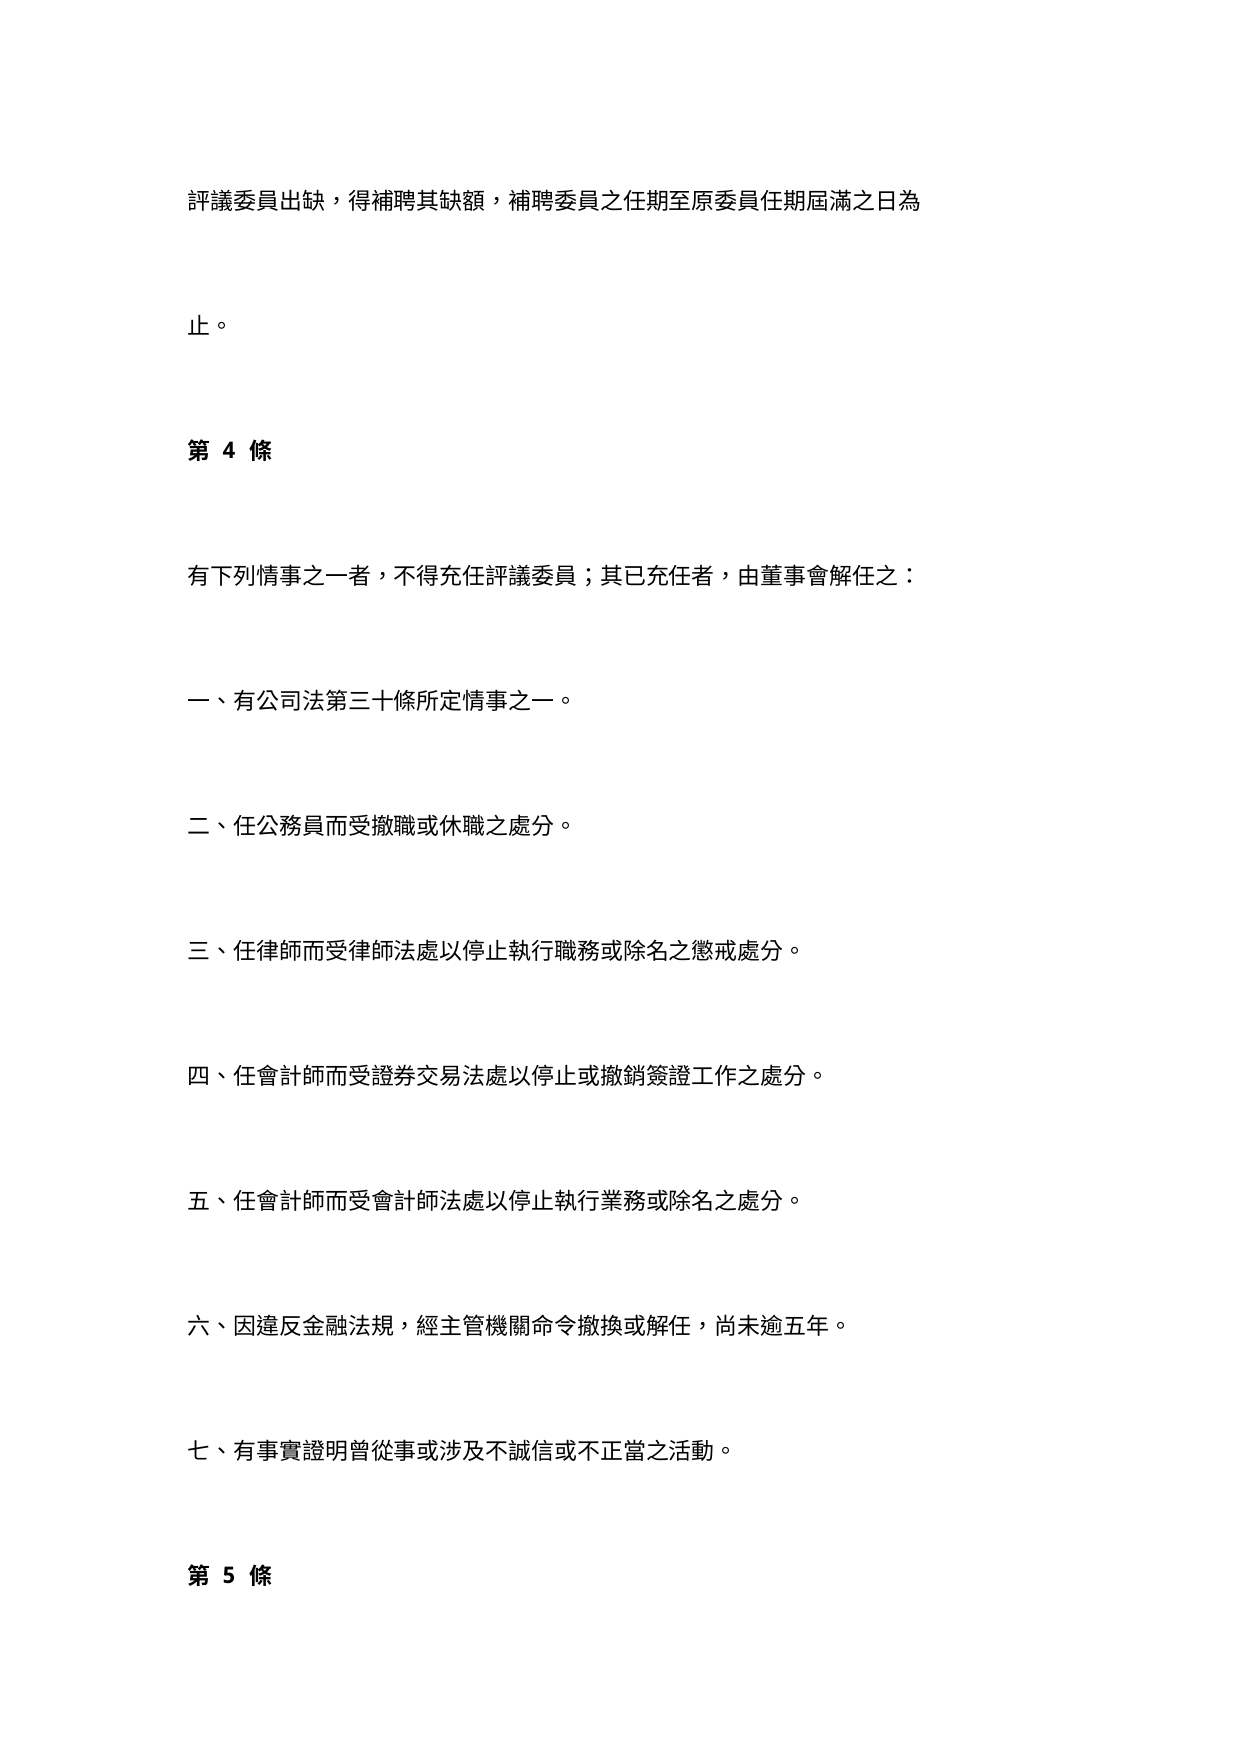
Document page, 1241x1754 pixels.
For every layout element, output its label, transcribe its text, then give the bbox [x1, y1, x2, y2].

text 六、因違反金融法規，經主管機關命令撤換或解任，尚未逾五年。 [187, 1283, 1053, 1346]
text 止。 [187, 283, 1053, 346]
text 二、任公務員而受撤職或休職之處分。 [187, 783, 1053, 846]
text 第 5 條 [187, 1533, 1053, 1596]
text 評議委員出缺，得補聘其缺額，補聘委員之任期至原委員任期屆滿之日為 [187, 158, 1053, 221]
text 有下列情事之一者，不得充任評議委員；其已充任者，由董事會解任之： [187, 533, 1053, 596]
text 第 4 條 [187, 408, 1053, 471]
text 四、任會計師而受證券交易法處以停止或撤銷簽證工作之處分。 [187, 1033, 1053, 1096]
text 三、任律師而受律師法處以停止執行職務或除名之懲戒處分。 [187, 908, 1053, 971]
text 七、有事實證明曾從事或涉及不誠信或不正當之活動。 [187, 1408, 1053, 1471]
text 五、任會計師而受會計師法處以停止執行業務或除名之處分。 [187, 1158, 1053, 1221]
text 一、有公司法第三十條所定情事之一。 [187, 658, 1053, 721]
